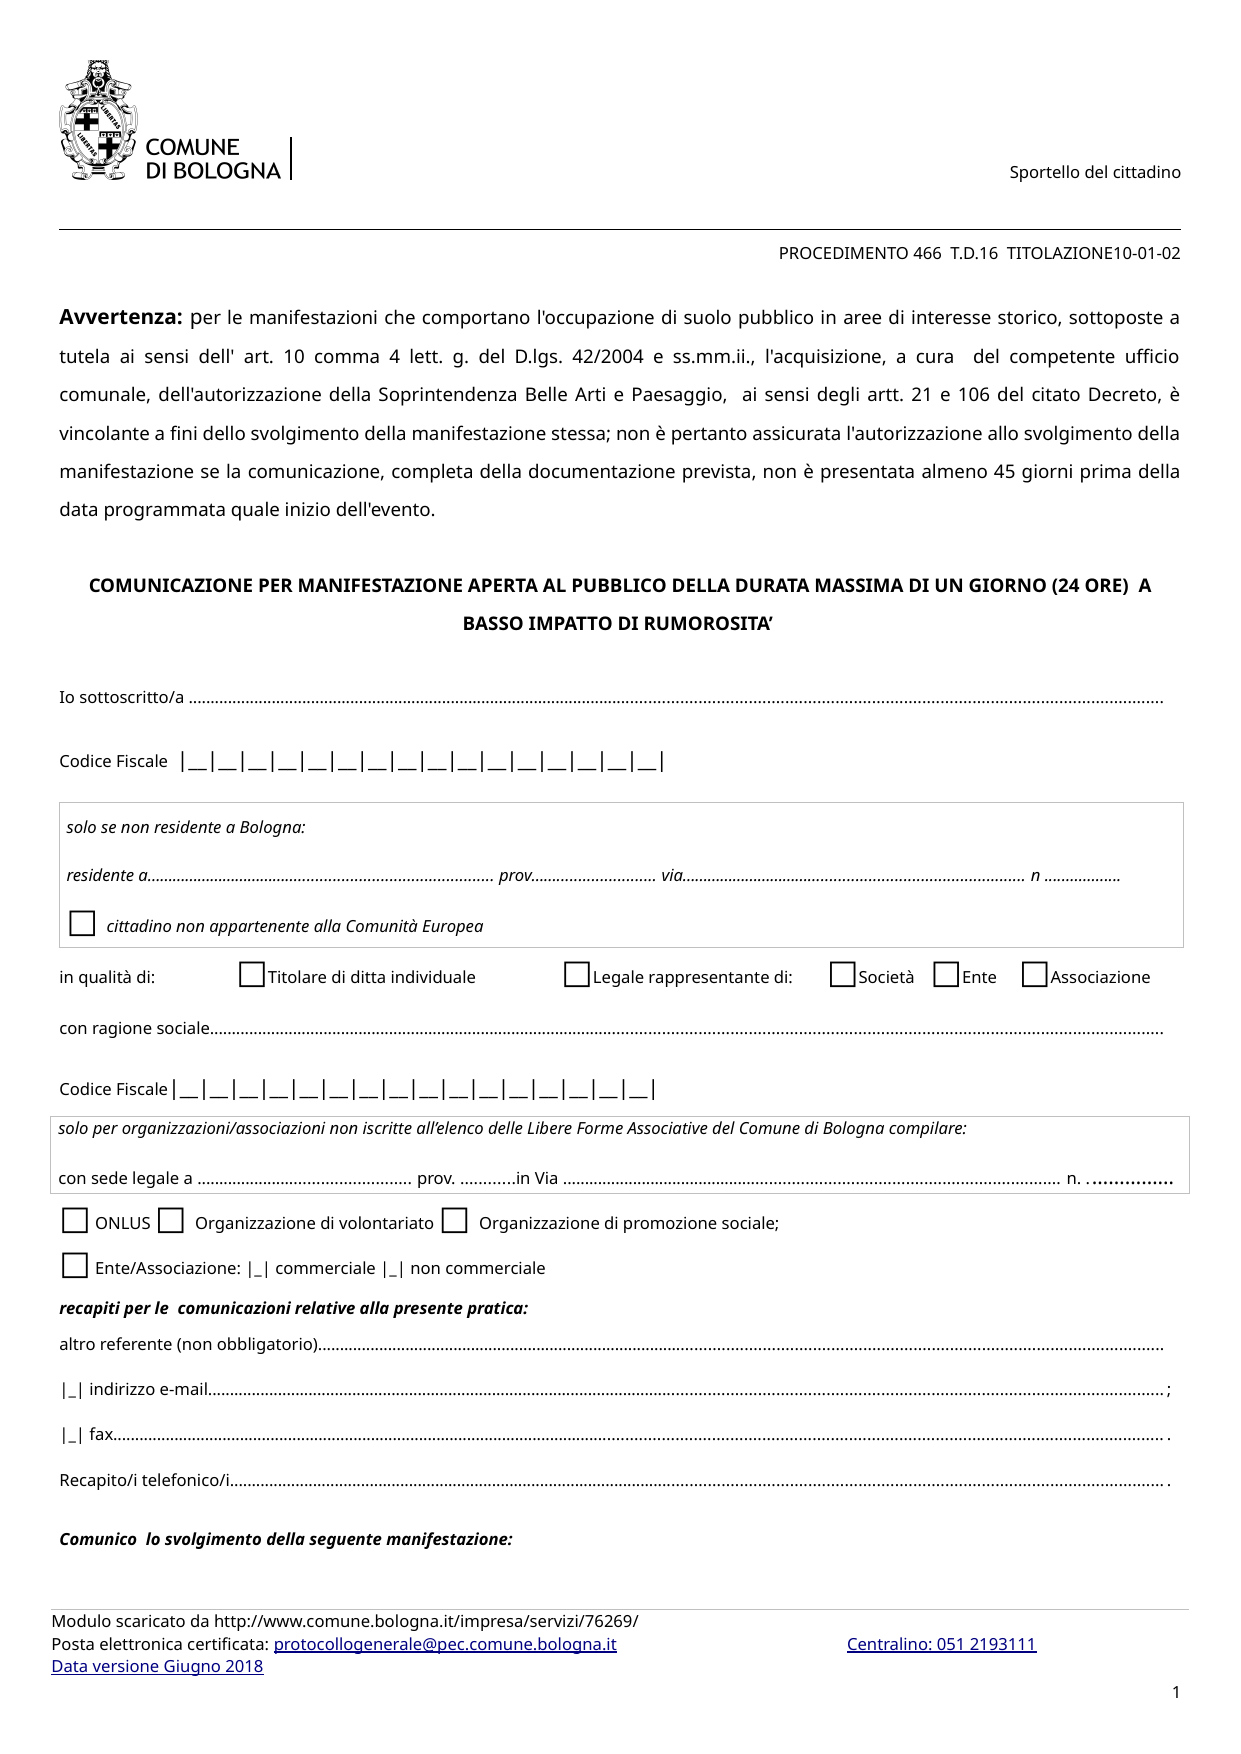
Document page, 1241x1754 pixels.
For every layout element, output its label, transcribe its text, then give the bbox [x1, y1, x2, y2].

text in qualità di: □Titolare di ditta individuale □Legale rappresentante di: □Società □Ente □Associazione [59, 948, 1181, 994]
text Recapito/i telefonico/i . [59, 1468, 1181, 1491]
text Codice Fiscale|__|__|__|__|__|__|__|__|__|__|__|__|__|__|__|__| [59, 1073, 1181, 1102]
picture [59, 60, 281, 180]
text Io sottoscritto/a [59, 686, 1181, 709]
text □ Ente/Associazione: |_| commerciale |_| non commerciale [59, 1239, 1181, 1284]
text altro referente (non obbligatorio) [59, 1332, 1181, 1355]
text Comunico lo svolgimento della seguente manifestazione: [59, 1527, 1181, 1550]
text Avvertenza: per le manifestazioni che comportano l'occupazione di suolo pubblico in aree di interesse storico, sottoposte a tutela ai sensi dell' art. 10 comma 4 lett. g. del D.lgs. 42/2004 e ss.mm.ii., l'acquisizione, a cura del competente ufficio comunale, dell'autorizzazione della Soprintendenza Belle Arti e Paesaggio, ai sensi degli artt. 21 e 106 del citato Decreto, è vincolante a fini dello svolgimento della manifestazione stessa; non è pertanto assicurata l'autorizzazione allo svolgimento della manifestazione se la comunicazione, completa della documentazione prevista, non è presentata almeno 45 giorni prima della data programmata quale inizio dell'evento. [59, 302, 1181, 522]
text Codice Fiscale |__|__|__|__|__|__|__|__|__|__|__|__|__|__|__|__| [59, 745, 1181, 773]
text COMUNICAZIONE PER MANIFESTAZIONE APERTA AL PUBBLICO DELLA DURATA MASSIMA DI UN GIORNO (24 ORE) A BASSO IMPATTO DI RUMOROSITA’ [59, 572, 1181, 636]
table_header solo per organizzazioni/associazioni non iscritte all’elenco delle Libere Forme Associative del Comune di Bologna compilare: con sede legale a prov. in Via n. …………… [51, 1117, 1189, 1193]
table_header solo se non residente a Bologna: residente a prov via n .................. □ cittadino non appartenente alla Comunità Europea [60, 803, 1183, 947]
text |_| fax . [59, 1423, 1181, 1446]
text □ ONLUS □ Organizzazione di volontariato □ Organizzazione di promozione sociale; [59, 1194, 1181, 1239]
text |_| indirizzo e-mail ; [59, 1378, 1181, 1400]
text recapiti per le comunicazioni relative alla presente pratica: [59, 1297, 1181, 1320]
text con ragione sociale [59, 1016, 1181, 1039]
